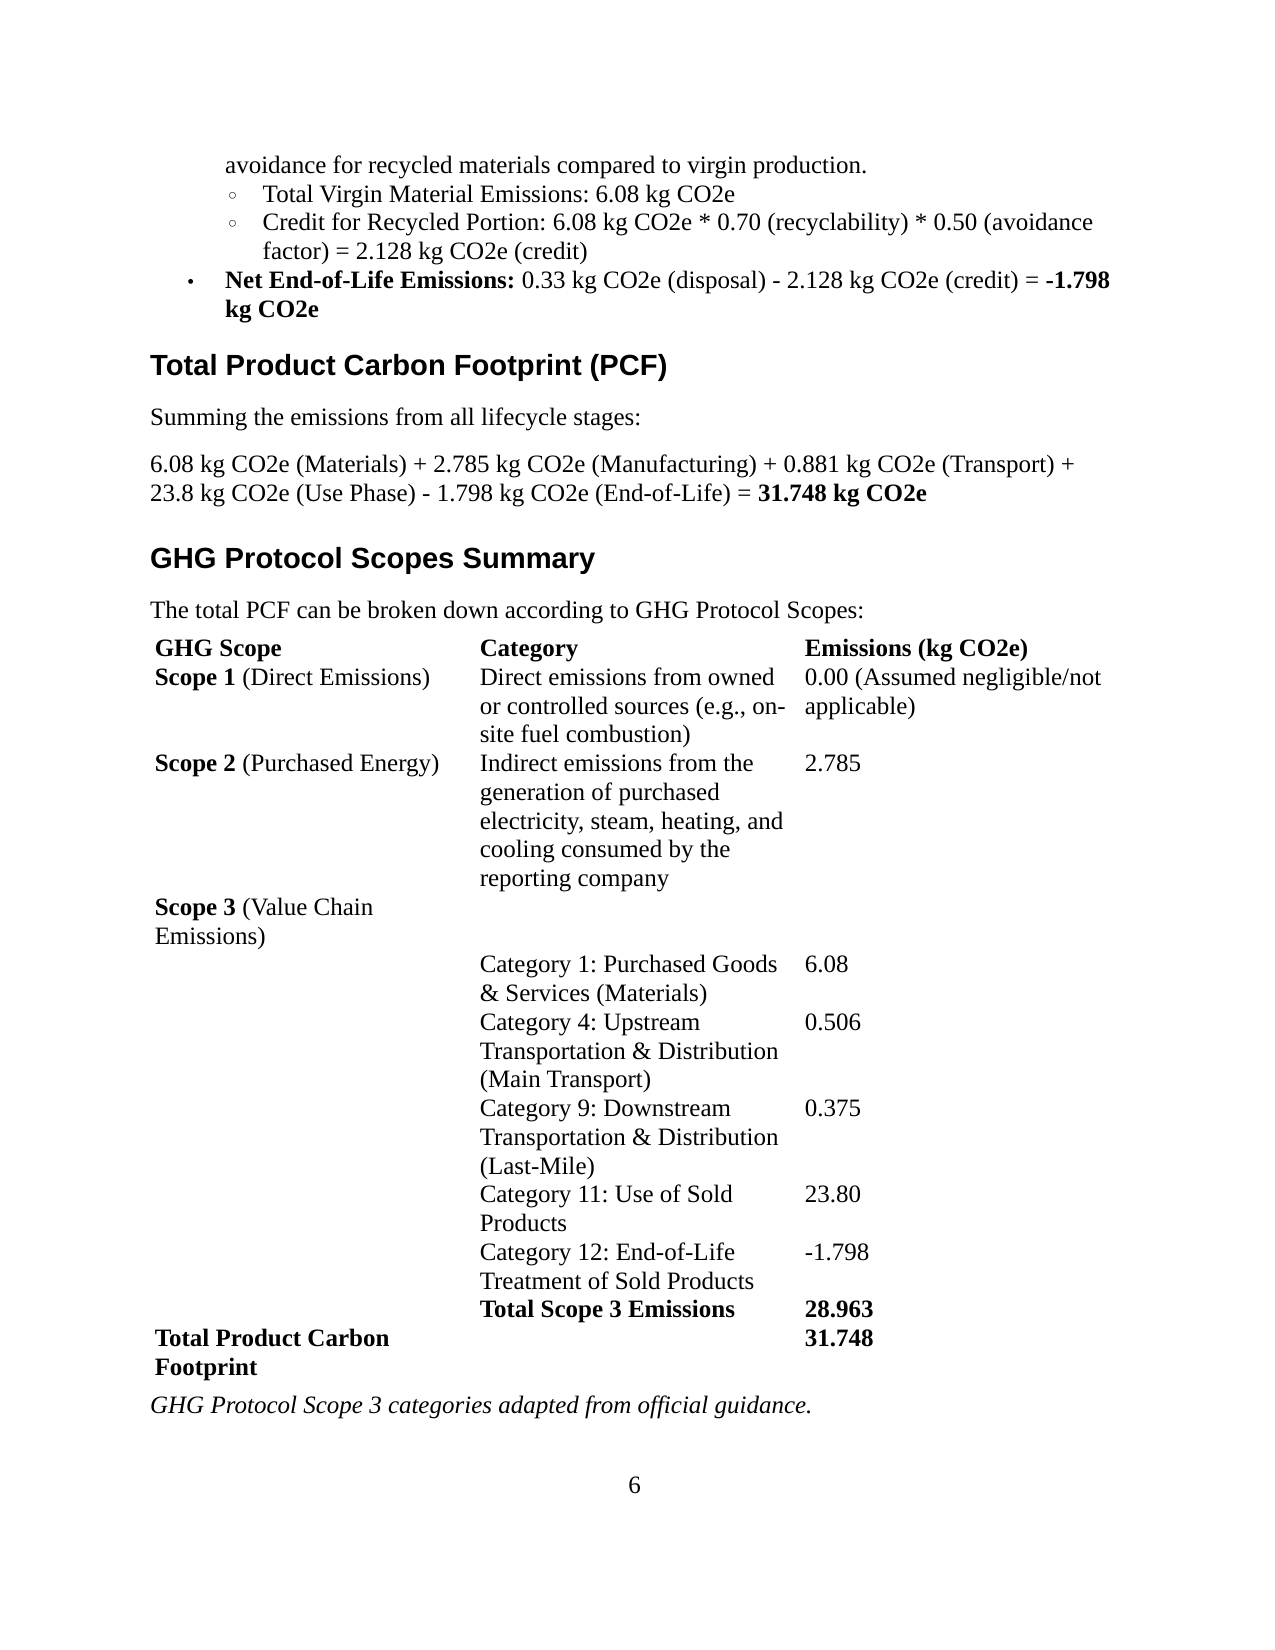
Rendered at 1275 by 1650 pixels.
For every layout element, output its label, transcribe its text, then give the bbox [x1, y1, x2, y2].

table_cell [150, 950, 475, 1007]
table_cell 0.375 [800, 1093, 1125, 1179]
table_cell Category 9: Downstream Transportation & Distribution (Last-Mile) [475, 1093, 800, 1179]
table_cell Category 12: End-of-Life Treatment of Sold Products [475, 1237, 800, 1294]
subtitle GHG Protocol Scopes Summary [150, 541, 1125, 574]
table_cell Scope 2 (Purchased Energy) [150, 748, 475, 892]
text GHG Protocol Scope 3 categories adapted from official guidance. [150, 1390, 1125, 1418]
table_cell [800, 892, 1125, 949]
table_cell 2.785 [800, 748, 1125, 892]
table_cell [475, 1323, 800, 1381]
table_cell [150, 1180, 475, 1237]
table_cell [150, 1007, 475, 1093]
list avoidance for recycled materials compared to virgin production. [187, 150, 1125, 179]
table_cell Indirect emissions from the generation of purchased electricity, steam, heating, and cooling consumed by the reporting company [475, 748, 800, 892]
table_cell Category 4: Upstream Transportation & Distribution (Main Transport) [475, 1007, 800, 1093]
text The total PCF can be broken down according to GHG Protocol Scopes: [150, 596, 1125, 624]
table_cell [150, 1093, 475, 1179]
table_cell -1.798 [800, 1237, 1125, 1294]
table_cell Category 1: Purchased Goods & Services (Materials) [475, 950, 800, 1007]
table_cell Category 11: Use of Sold Products [475, 1180, 800, 1237]
text Summing the emissions from all lifecycle stages: [150, 402, 1125, 431]
table_cell Scope 3 (Value Chain Emissions) [150, 892, 475, 949]
table_cell Total Product Carbon Footprint [150, 1323, 475, 1381]
table_cell 31.748 [800, 1323, 1125, 1381]
table_cell 0.00 (Assumed negligible/not applicable) [800, 662, 1125, 748]
table_cell 28.963 [800, 1295, 1125, 1323]
table_cell [150, 1295, 475, 1323]
table_cell [150, 1237, 475, 1294]
text 6.08 kg CO2e (Materials) + 2.785 kg CO2e (Manufacturing) + 0.881 kg CO2e (Transport) + 23.8 kg CO2e (Use Phase) - 1.798 kg CO2e (End-of-Life) = 31.748 kg CO2e [150, 449, 1125, 507]
list Total Virgin Material Emissions: 6.08 kg CO2e [225, 179, 1125, 207]
table_cell Direct emissions from owned or controlled sources (e.g., on-site fuel combustion) [475, 662, 800, 748]
table_header Emissions (kg CO2e) [800, 633, 1125, 662]
table_header Category [475, 633, 800, 662]
table_header GHG Scope [150, 633, 475, 662]
subtitle Total Product Carbon Footprint (PCF) [150, 347, 1125, 381]
list Credit for Recycled Portion: 6.08 kg CO2e * 0.70 (recyclability) * 0.50 (avoidance factor) = 2.128 kg CO2e (credit) [225, 207, 1125, 265]
list Net End-of-Life Emissions: 0.33 kg CO2e (disposal) - 2.128 kg CO2e (credit) = -1.798 kg CO2e [187, 265, 1125, 322]
table_cell Scope 1 (Direct Emissions) [150, 662, 475, 748]
table_cell Total Scope 3 Emissions [475, 1295, 800, 1323]
table_cell 23.80 [800, 1180, 1125, 1237]
table_cell 6.08 [800, 950, 1125, 1007]
table_cell 0.506 [800, 1007, 1125, 1093]
table_cell [475, 892, 800, 949]
